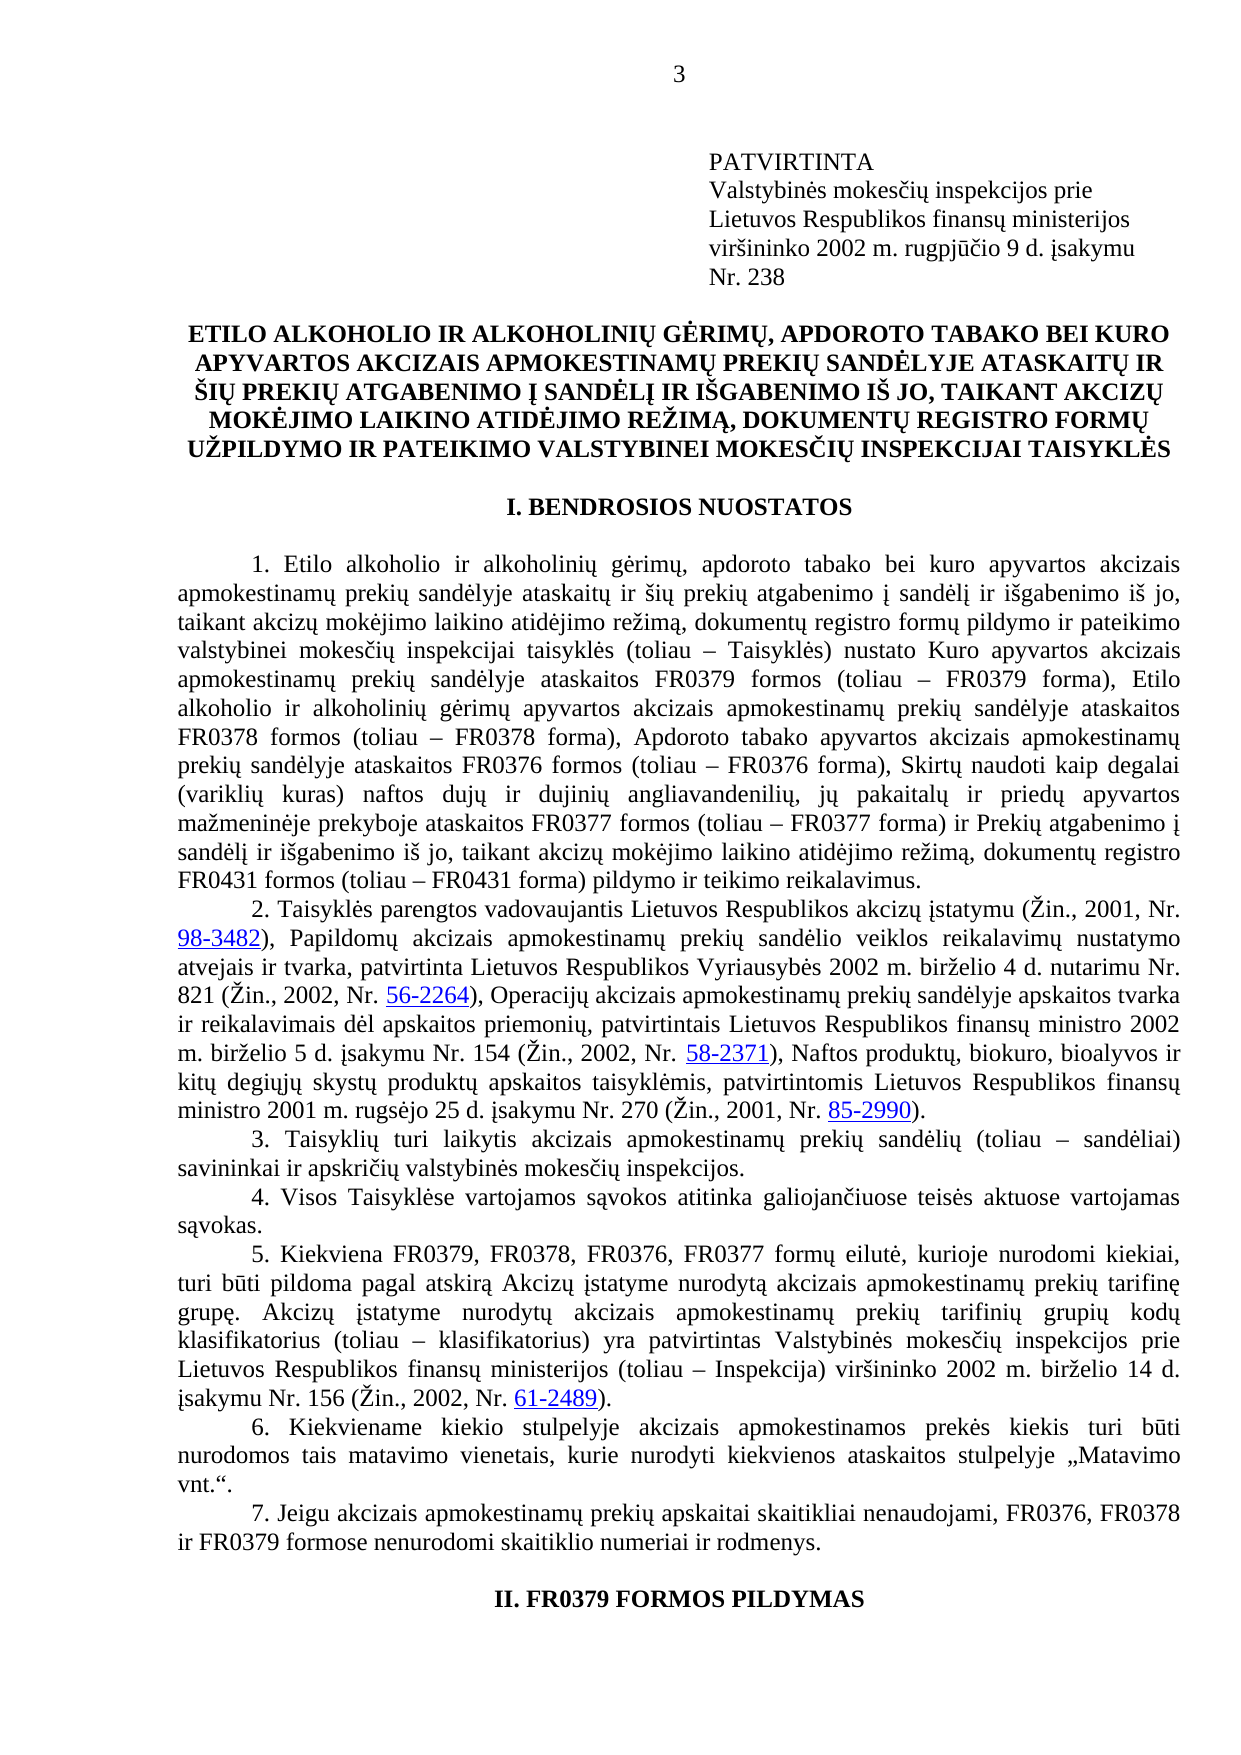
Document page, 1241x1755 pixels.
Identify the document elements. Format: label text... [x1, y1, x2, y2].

text ETILO ALKOHOLIO IR ALKOHOLINIŲ GĖRIMŲ, APDOROTO TABAKO BEI KURO APYVARTOS AKCIZAIS APMOKESTINAMŲ PREKIŲ SANDĖLYJE ATASKAITŲ IR ŠIŲ PREKIŲ ATGABENIMO Į SANDĖLĮ IR IŠGABENIMO IŠ JO, TAIKANT AKCIZŲ MOKĖJIMO LAIKINO ATIDĖJIMO REŽIMĄ, DOKUMENTŲ REGISTRO FORMŲ UŽPILDYMO IR PATEIKIMO VALSTYBINEI MOKESČIŲ INSPEKCIJAI TAISYKLĖS [177, 319, 1181, 463]
text Valstybinės mokesčių inspekcijos prie [177, 176, 1181, 204]
text 6. Kiekviename kiekio stulpelyje akcizais apmokestinamos prekės kiekis turi būti nurodomos tais matavimo vienetais, kurie nurodyti kiekvienos ataskaitos stulpelyje „Matavimo vnt.“. [177, 1412, 1181, 1498]
text I. BENDROSIOS NUOSTATOS [177, 492, 1181, 521]
text 3. Taisyklių turi laikytis akcizais apmokestinamų prekių sandėlių (toliau – sandėliai) savininkai ir apskričių valstybinės mokesčių inspekcijos. [177, 1124, 1181, 1182]
text II. FR0379 FORMOS PILDYMAS [177, 1584, 1181, 1613]
text 5. Kiekviena FR0379, FR0378, FR0376, FR0377 formų eilutė, kurioje nurodomi kiekiai, turi būti pildoma pagal atskirą Akcizų įstatyme nurodytą akcizais apmokestinamų prekių tarifinę grupę. Akcizų įstatyme nurodytų akcizais apmokestinamų prekių tarifinių grupių kodų klasifikatorius (toliau – klasifikatorius) yra patvirtintas Valstybinės mokesčių inspekcijos prie Lietuvos Respublikos finansų ministerijos (toliau – Inspekcija) viršininko 2002 m. birželio 14 d. įsakymu Nr. 156 (Žin., 2002, Nr. 61-2489). [177, 1239, 1181, 1412]
text viršininko 2002 m. rugpjūčio 9 d. įsakymu [177, 233, 1181, 262]
text 1. Etilo alkoholio ir alkoholinių gėrimų, apdoroto tabako bei kuro apyvartos akcizais apmokestinamų prekių sandėlyje ataskaitų ir šių prekių atgabenimo į sandėlį ir išgabenimo iš jo, taikant akcizų mokėjimo laikino atidėjimo režimą, dokumentų registro formų pildymo ir pateikimo valstybinei mokesčių inspekcijai taisyklės (toliau – Taisyklės) nustato Kuro apyvartos akcizais apmokestinamų prekių sandėlyje ataskaitos FR0379 formos (toliau – FR0379 forma), Etilo alkoholio ir alkoholinių gėrimų apyvartos akcizais apmokestinamų prekių sandėlyje ataskaitos FR0378 formos (toliau – FR0378 forma), Apdoroto tabako apyvartos akcizais apmokestinamų prekių sandėlyje ataskaitos FR0376 formos (toliau – FR0376 forma), Skirtų naudoti kaip degalai (variklių kuras) naftos dujų ir dujinių angliavandenilių, jų pakaitalų ir priedų apyvartos mažmeninėje prekyboje ataskaitos FR0377 formos (toliau – FR0377 forma) ir Prekių atgabenimo į sandėlį ir išgabenimo iš jo, taikant akcizų mokėjimo laikino atidėjimo režimą, dokumentų registro FR0431 formos (toliau – FR0431 forma) pildymo ir teikimo reikalavimus. [177, 549, 1181, 894]
text Nr. 238 [177, 262, 1181, 291]
text Lietuvos Respublikos finansų ministerijos [177, 204, 1181, 233]
text 7. Jeigu akcizais apmokestinamų prekių apskaitai skaitikliai nenaudojami, FR0376, FR0378 ir FR0379 formose nenurodomi skaitiklio numeriai ir rodmenys. [177, 1498, 1181, 1556]
text 4. Visos Taisyklėse vartojamos sąvokos atitinka galiojančiuose teisės aktuose vartojamas sąvokas. [177, 1182, 1181, 1239]
text PATVIRTINTA [177, 147, 1181, 176]
text 2. Taisyklės parengtos vadovaujantis Lietuvos Respublikos akcizų įstatymu (Žin., 2001, Nr. 98-3482), Papildomų akcizais apmokestinamų prekių sandėlio veiklos reikalavimų nustatymo atvejais ir tvarka, patvirtinta Lietuvos Respublikos Vyriausybės 2002 m. birželio 4 d. nutarimu Nr. 821 (Žin., 2002, Nr. 56-2264), Operacijų akcizais apmokestinamų prekių sandėlyje apskaitos tvarka ir reikalavimais dėl apskaitos priemonių, patvirtintais Lietuvos Respublikos finansų ministro 2002 m. birželio 5 d. įsakymu Nr. 154 (Žin., 2002, Nr. 58-2371), Naftos produktų, biokuro, bioalyvos ir kitų degiųjų skystų produktų apskaitos taisyklėmis, patvirtintomis Lietuvos Respublikos finansų ministro 2001 m. rugsėjo 25 d. įsakymu Nr. 270 (Žin., 2001, Nr. 85-2990). [177, 894, 1181, 1124]
